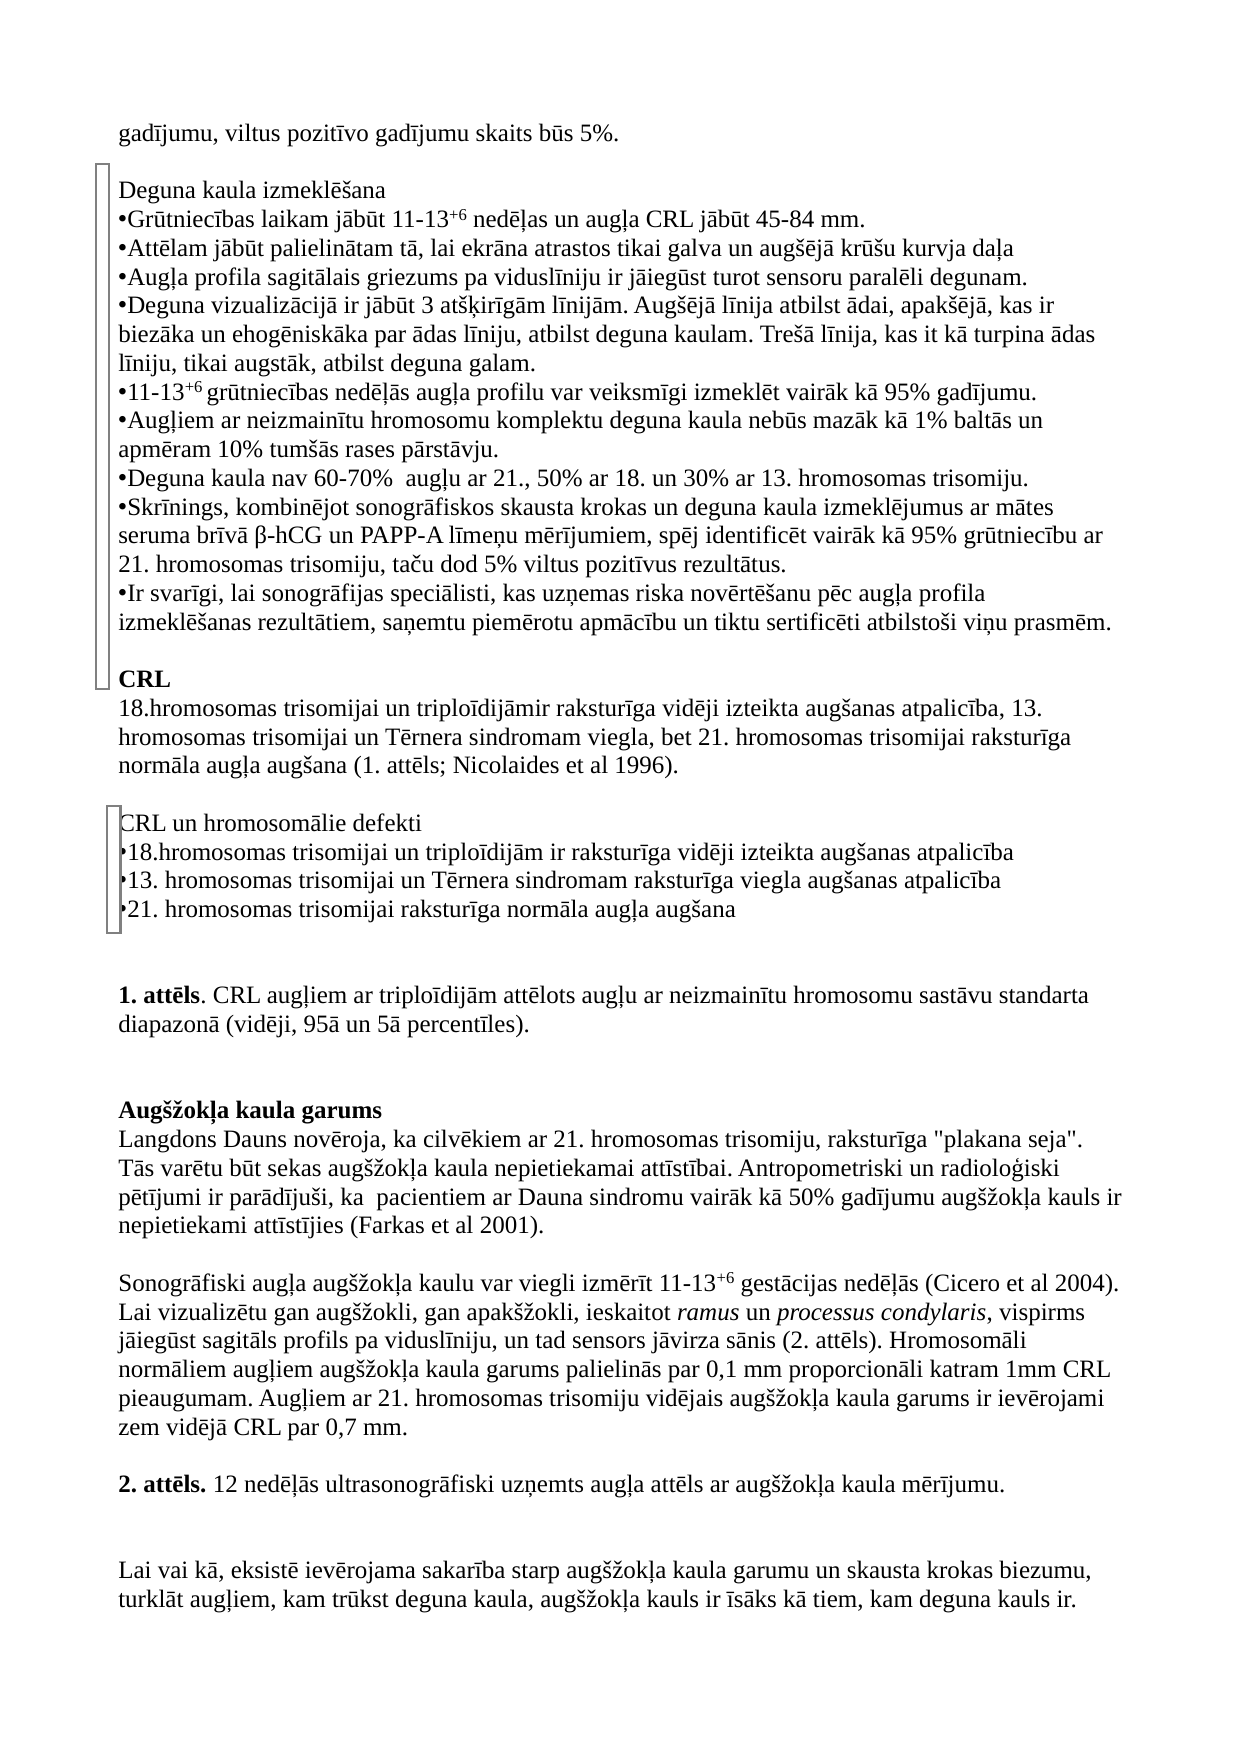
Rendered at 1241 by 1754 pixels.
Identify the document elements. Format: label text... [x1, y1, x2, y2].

text gadījumu, viltus pozitīvo gadījumu skaits būs 5%. [118, 118, 1122, 147]
text Lai vai kā, eksistē ievērojama sakarība starp augšžokļa kaula garumu un skausta krokas biezumu, turklāt augļiem, kam trūkst deguna kaula, augšžokļa kauls ir īsāks kā tiem, kam deguna kauls ir. [118, 1556, 1122, 1613]
text Augšžokļa kaula garums [118, 1096, 1122, 1124]
list 18.hromosomas trisomijai un triploīdijām ir raksturīga vidēji izteikta augšanas atpalicība [122, 837, 1122, 866]
text Deguna kaula izmeklēšana [118, 176, 1122, 204]
text 1. attēls. CRL augļiem ar triploīdijām attēlots augļu ar neizmainītu hromosomu sastāvu standarta diapazonā (vidēji, 95ā un 5ā percentīles). [118, 981, 1122, 1038]
list 21. hromosomas trisomijai raksturīga normāla augļa augšana [122, 894, 1122, 923]
list Attēlam jābūt palielinātam tā, lai ekrāna atrastos tikai galva un augšējā krūšu kurvja daļa [118, 233, 1122, 262]
list Skrīnings, kombinējot sonogrāfiskos skausta krokas un deguna kaula izmeklējumus ar mātes seruma brīvā β-hCG un PAPP-A līmeņu mērījumiem, spēj identificēt vairāk kā 95% grūtniecību ar 21. hromosomas trisomiju, taču dod 5% viltus pozitīvus rezultātus. [118, 492, 1122, 578]
list Deguna vizualizācijā ir jābūt 3 atšķirīgām līnijām. Augšējā līnija atbilst ādai, apakšējā, kas ir biezāka un ehogēniskāka par ādas līniju, atbilst deguna kaulam. Trešā līnija, kas it kā turpina ādas līniju, tikai augstāk, atbilst deguna galam. [118, 291, 1122, 377]
list 13. hromosomas trisomijai un Tērnera sindromam raksturīga viegla augšanas atpalicība [122, 866, 1122, 894]
list Ir svarīgi, lai sonogrāfijas speciālisti, kas uzņemas riska novērtēšanu pēc augļa profila izmeklēšanas rezultātiem, saņemtu piemērotu apmācību un tiktu sertificēti atbilstoši viņu prasmēm. [118, 578, 1122, 636]
list 11-13+6 grūtniecības nedēļās augļa profilu var veiksmīgi izmeklēt vairāk kā 95% gadījumu. [118, 377, 1122, 406]
list Augļiem ar neizmainītu hromosomu komplektu deguna kaula nebūs mazāk kā 1% baltās un apmēram 10% tumšās rases pārstāvju. [118, 406, 1122, 463]
text CRL [118, 664, 1122, 693]
list Deguna kaula nav 60-70% augļu ar 21., 50% ar 18. un 30% ar 13. hromosomas trisomiju. [118, 463, 1122, 492]
text Sonogrāfiski augļa augšžokļa kaulu var viegli izmērīt 11-13+6 gestācijas nedēļās (Cicero et al 2004). Lai vizualizētu gan augšžokli, gan apakšžokli, ieskaitot ramus un processus condylaris, vispirms jāiegūst sagitāls profils pa viduslīniju, un tad sensors jāvirza sānis (2. attēls). Hromosomāli normāliem augļiem augšžokļa kaula garums palielinās par 0,1 mm proporcionāli katram 1mm CRL pieaugumam. Augļiem ar 21. hromosomas trisomiju vidējais augšžokļa kaula garums ir ievērojami zem vidējā CRL par 0,7 mm. [118, 1268, 1122, 1441]
text Langdons Dauns novēroja, ka cilvēkiem ar 21. hromosomas trisomiju, raksturīga "plakana seja". Tās varētu būt sekas augšžokļa kaula nepietiekamai attīstībai. Antropometriski un radioloģiski pētījumi ir parādījuši, ka pacientiem ar Dauna sindromu vairāk kā 50% gadījumu augšžokļa kauls ir nepietiekami attīstījies (Farkas et al 2001). [118, 1124, 1122, 1239]
list Grūtniecības laikam jābūt 11-13+6 nedēļas un augļa CRL jābūt 45-84 mm. [118, 204, 1122, 233]
text 2. attēls. 12 nedēļās ultrasonogrāfiski uzņemts augļa attēls ar augšžokļa kaula mērījumu. [118, 1469, 1122, 1498]
text CRL un hromosomālie defekti [122, 808, 1122, 837]
list Augļa profila sagitālais griezums pa viduslīniju ir jāiegūst turot sensoru paralēli degunam. [118, 262, 1122, 291]
text 18.hromosomas trisomijai un triploīdijāmir raksturīga vidēji izteikta augšanas atpalicība, 13. hromosomas trisomijai un Tērnera sindromam viegla, bet 21. hromosomas trisomijai raksturīga normāla augļa augšana (1. attēls; Nicolaides et al 1996). [118, 693, 1122, 779]
